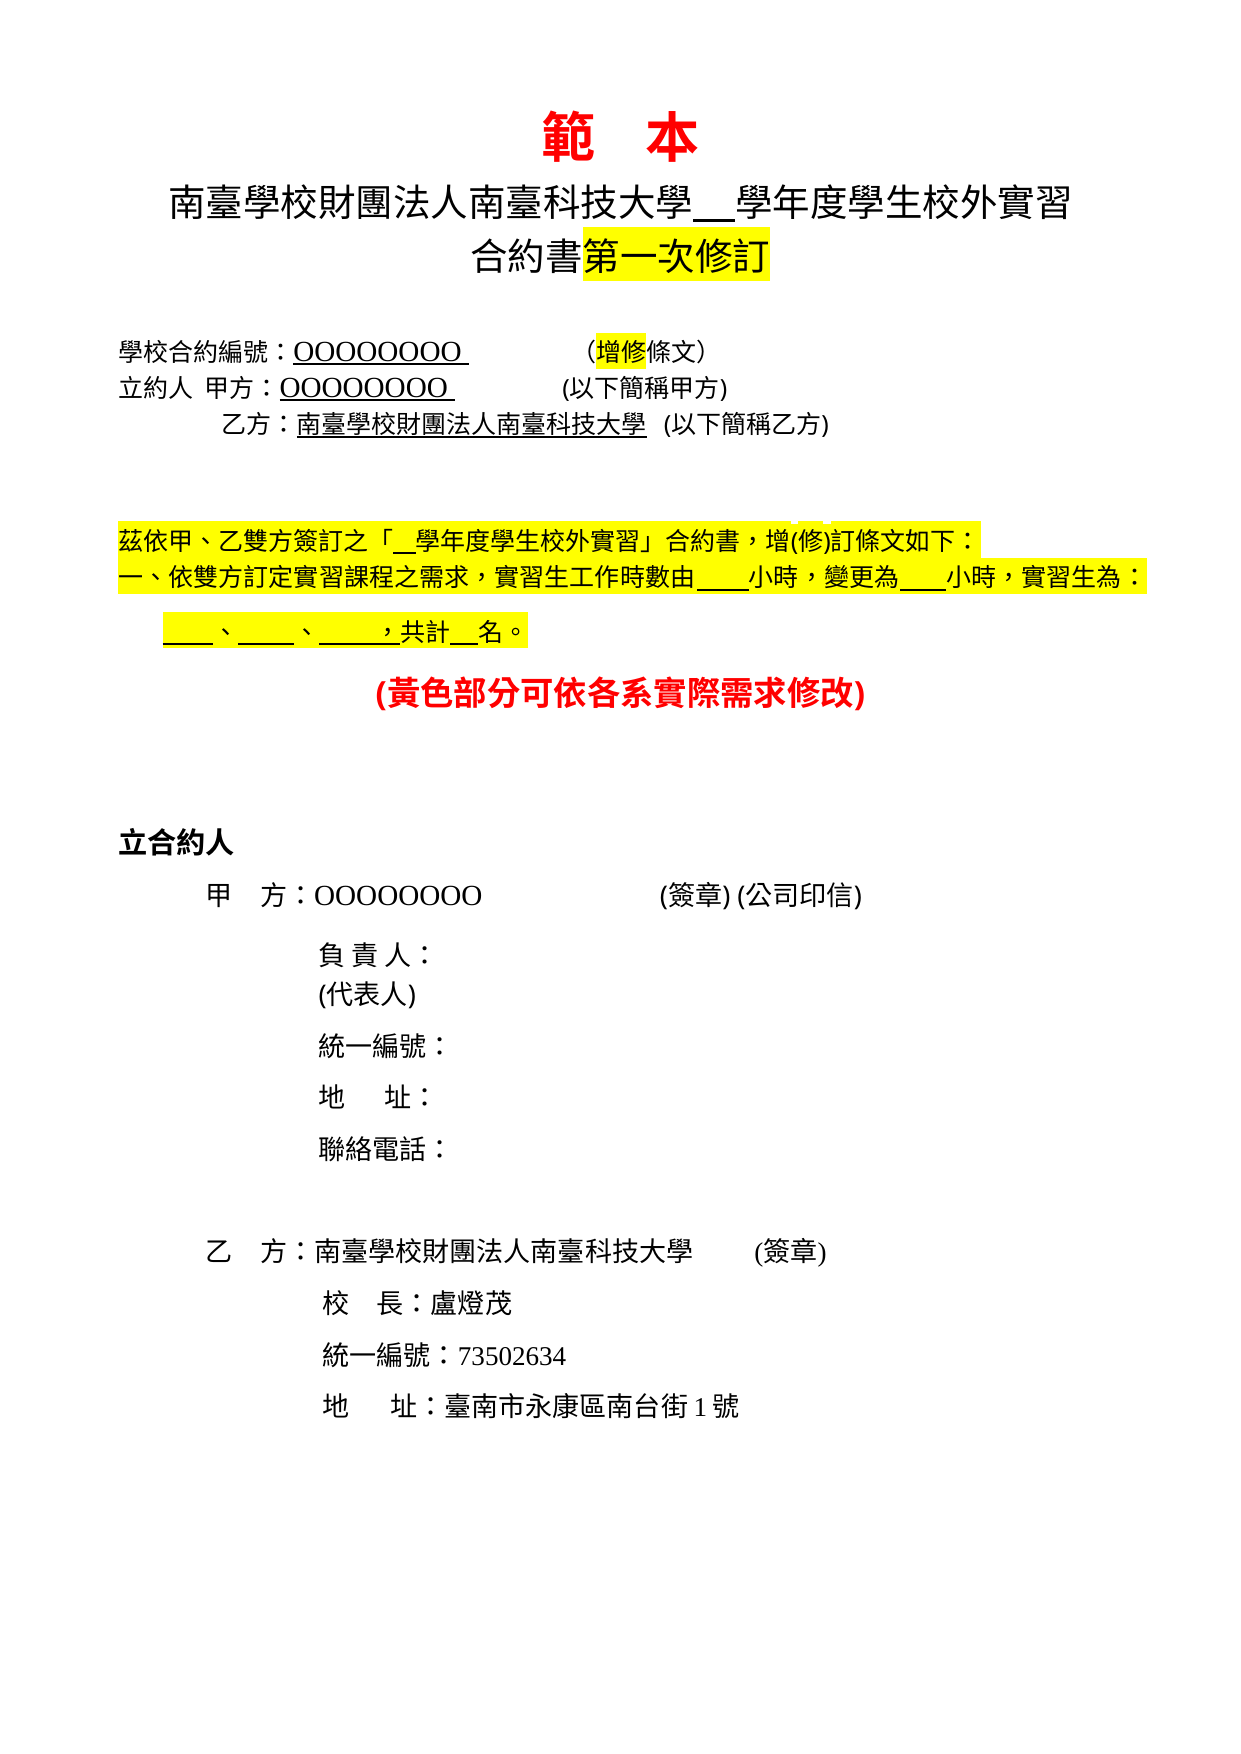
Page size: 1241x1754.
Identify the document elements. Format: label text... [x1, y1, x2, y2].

text 學校合約編號：OOOOOOOO （增修條文） [118, 332, 1122, 369]
text 統一編號： [118, 1024, 1122, 1064]
text (黃色部分可依各系實際需求修改) [118, 666, 1122, 715]
text 立約人 甲方：OOOOOOOO (以下簡稱甲方) [118, 369, 1122, 405]
text (代表人) [118, 973, 1122, 1012]
text 聯絡電話： [118, 1128, 1122, 1167]
text 南臺學校財團法人南臺科技大學 學年度學生校外實習 [118, 173, 1122, 227]
text 一、依雙方訂定實習課程之需求，實習生工作時數由 小時，變更為 小時，實習生為： 、 、 ，共計 名。 [118, 558, 1122, 648]
text 立合約人 [118, 819, 1122, 862]
text 校 長：盧燈茂 [118, 1282, 1122, 1321]
text 地 址：臺南市永康區南台街1號 [118, 1385, 1122, 1424]
text 地 址： [118, 1076, 1122, 1116]
text 範 本 [118, 94, 1122, 173]
text 合約書第一次修訂 [118, 227, 1122, 281]
text 負 責 人： [118, 933, 1122, 973]
text 乙 方：南臺學校財團法人南臺科技大學 (簽章) [118, 1230, 1122, 1269]
text 乙方：南臺學校財團法人南臺科技大學 (以下簡稱乙方) [118, 405, 1122, 441]
text 甲 方：OOOOOOOO (簽章) (公司印信) [118, 874, 1122, 914]
text 統一編號：73502634 [118, 1333, 1122, 1373]
text 茲依甲、乙雙方簽訂之「 學年度學生校外實習」合約書，增(修)訂條文如下： [118, 521, 1122, 558]
